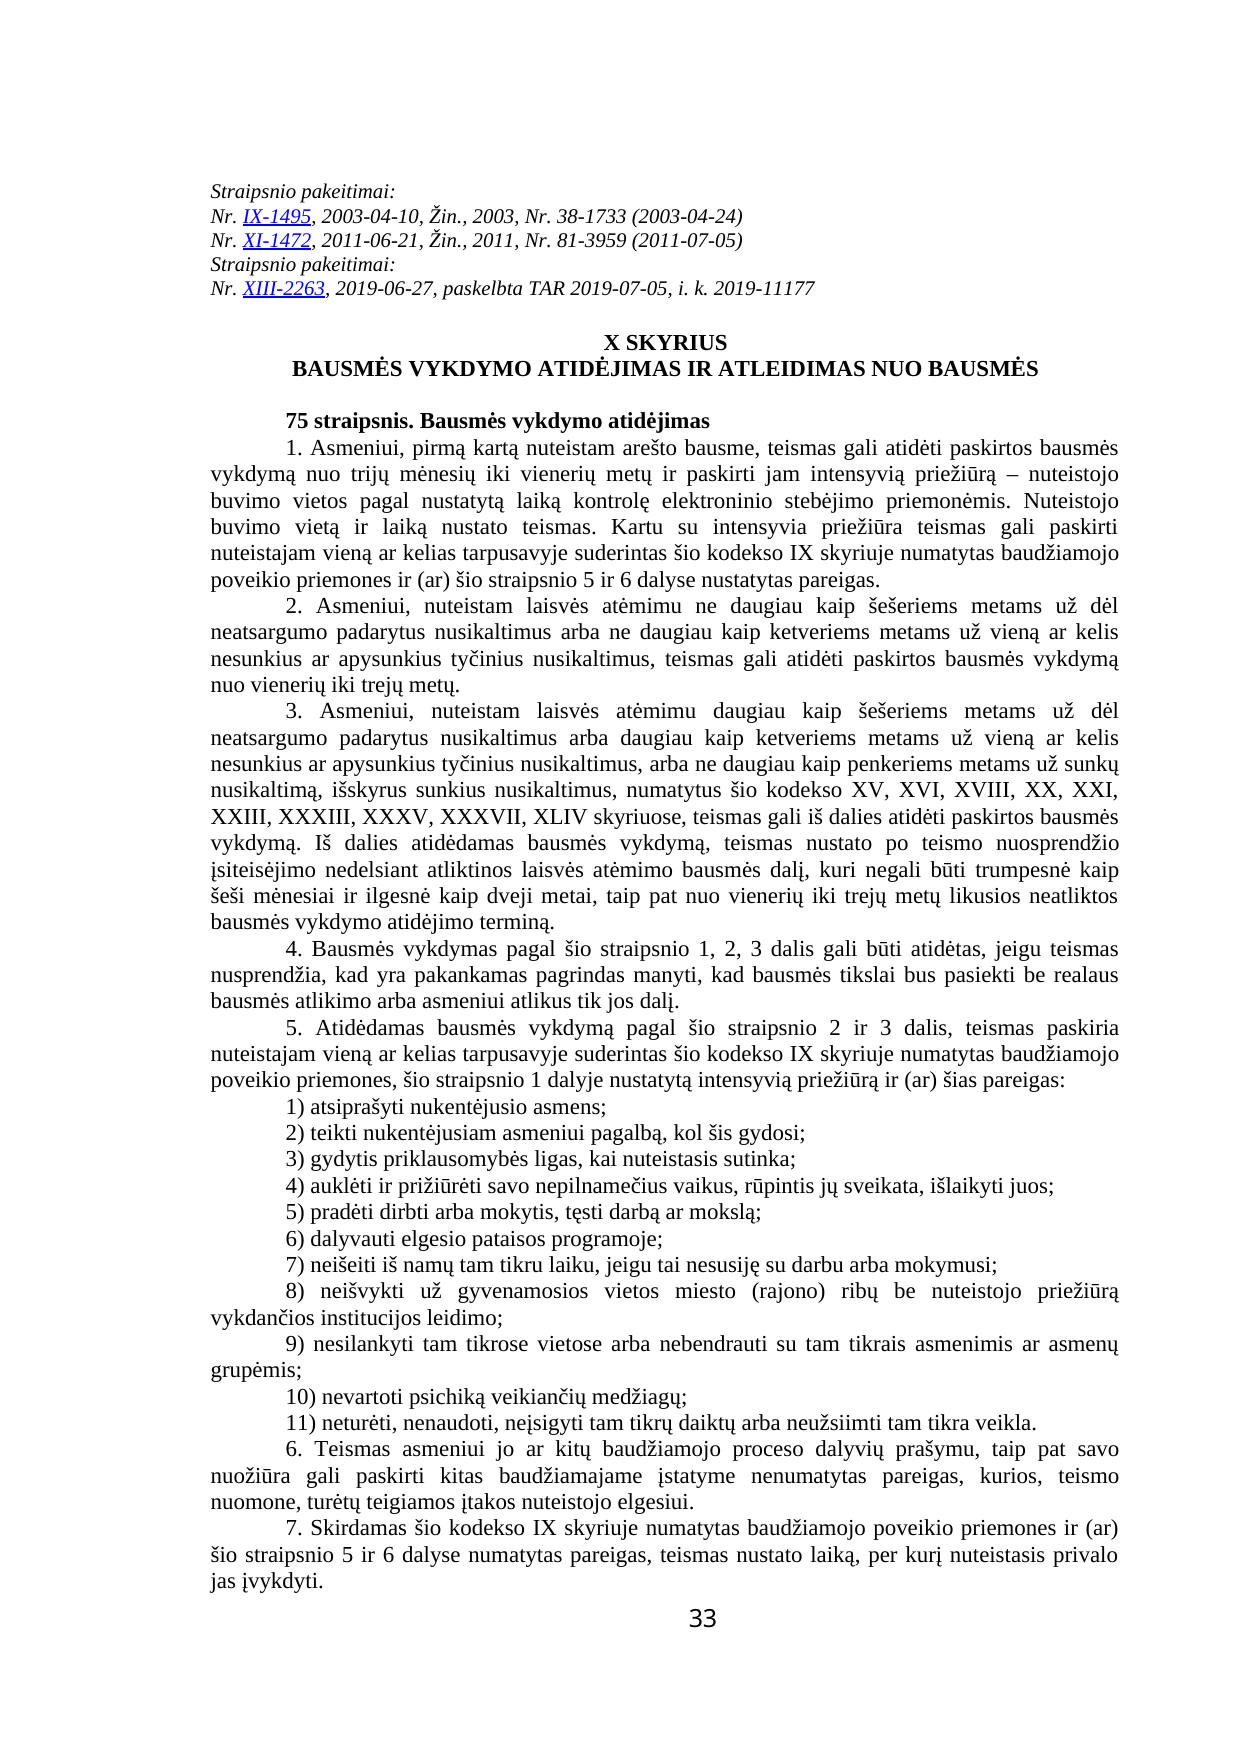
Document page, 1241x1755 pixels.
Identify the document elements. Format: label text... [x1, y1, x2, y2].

text 8) neišvykti už gyvenamosios vietos miesto (rajono) ribų be nuteistojo priežiūrą vykdančios institucijos leidimo; [210, 1277, 1120, 1330]
text Nr. IX-1495, 2003-04-10, Žin., 2003, Nr. 38-1733 (2003-04-24) [210, 203, 1120, 228]
text 1. Asmeniui, pirmą kartą nuteistam arešto bausme, teismas gali atidėti paskirtos bausmės vykdymą nuo trijų mėnesių iki vienerių metų ir paskirti jam intensyvią priežiūrą – nuteistojo buvimo vietos pagal nustatytą laiką kontrolę elektroninio stebėjimo priemonėmis. Nuteistojo buvimo vietą ir laiką nustato teismas. Kartu su intensyvia priežiūra teismas gali paskirti nuteistajam vieną ar kelias tarpusavyje suderintas šio kodekso IX skyriuje numatytas baudžiamojo poveikio priemones ir (ar) šio straipsnio 5 ir 6 dalyse nustatytas pareigas. [210, 434, 1120, 592]
text Nr. XIII-2263, 2019-06-27, paskelbta TAR 2019-07-05, i. k. 2019-11177 [210, 276, 1120, 300]
text 75 straipsnis. Bausmės vykdymo atidėjimas [210, 408, 1120, 434]
text BAUSMĖS vykdymo atidėjimas ir ATLEIDIMAS NUO BAUSMĖS [210, 355, 1120, 381]
text 7) neišeiti iš namų tam tikru laiku, jeigu tai nesusiję su darbu arba mokymusi; [210, 1251, 1120, 1277]
text 4. Bausmės vykdymas pagal šio straipsnio 1, 2, 3 dalis gali būti atidėtas, jeigu teismas nusprendžia, kad yra pakankamas pagrindas manyti, kad bausmės tikslai bus pasiekti be realaus bausmės atlikimo arba asmeniui atlikus tik jos dalį. [210, 935, 1120, 1014]
text 3) gydytis priklausomybės ligas, kai nuteistasis sutinka; [210, 1146, 1120, 1172]
text Nr. XI-1472, 2011-06-21, Žin., 2011, Nr. 81-3959 (2011-07-05) [210, 228, 1120, 252]
text 4) auklėti ir prižiūrėti savo nepilnamečius vaikus, rūpintis jų sveikata, išlaikyti juos; [210, 1172, 1120, 1198]
text 5. Atidėdamas bausmės vykdymą pagal šio straipsnio 2 ir 3 dalis, teismas paskiria nuteistajam vieną ar kelias tarpusavyje suderintas šio kodekso IX skyriuje numatytas baudžiamojo poveikio priemones, šio straipsnio 1 dalyje nustatytą intensyvią priežiūrą ir (ar) šias pareigas: [210, 1014, 1120, 1093]
text Straipsnio pakeitimai: [210, 179, 1120, 203]
text 1) atsiprašyti nukentėjusio asmens; [210, 1093, 1120, 1119]
text Straipsnio pakeitimai: [210, 252, 1120, 276]
text 2) teikti nukentėjusiam asmeniui pagalbą, kol šis gydosi; [210, 1119, 1120, 1146]
text 5) pradėti dirbti arba mokytis, tęsti darbą ar mokslą; [210, 1198, 1120, 1224]
text 7. Skirdamas šio kodekso IX skyriuje numatytas baudžiamojo poveikio priemones ir (ar) šio straipsnio 5 ir 6 dalyse numatytas pareigas, teismas nustato laiką, per kurį nuteistasis privalo jas įvykdyti. [210, 1514, 1120, 1593]
text 6. Teismas asmeniui jo ar kitų baudžiamojo proceso dalyvių prašymu, taip pat savo nuožiūra gali paskirti kitas baudžiamajame įstatyme nenumatytas pareigas, kurios, teismo nuomone, turėtų teigiamos įtakos nuteistojo elgesiui. [210, 1435, 1120, 1514]
text 11) neturėti, nenaudoti, neįsigyti tam tikrų daiktų arba neužsiimti tam tikra veikla. [210, 1409, 1120, 1435]
subtitle X SKYRIUS [210, 328, 1120, 355]
text 6) dalyvauti elgesio pataisos programoje; [210, 1224, 1120, 1251]
text 3. Asmeniui, nuteistam laisvės atėmimu daugiau kaip šešeriems metams už dėl neatsargumo padarytus nusikaltimus arba daugiau kaip ketveriems metams už vieną ar kelis nesunkius ar apysunkius tyčinius nusikaltimus, arba ne daugiau kaip penkeriems metams už sunkų nusikaltimą, išskyrus sunkius nusikaltimus, numatytus šio kodekso XV, XVI, XVIII, XX, XXI, XXIII, XXXIII, XXXV, XXXVII, XLIV skyriuose, teismas gali iš dalies atidėti paskirtos bausmės vykdymą. Iš dalies atidėdamas bausmės vykdymą, teismas nustato po teismo nuosprendžio įsiteisėjimo nedelsiant atliktinos laisvės atėmimo bausmės dalį, kuri negali būti trumpesnė kaip šeši mėnesiai ir ilgesnė kaip dveji metai, taip pat nuo vienerių iki trejų metų likusios neatliktos bausmės vykdymo atidėjimo terminą. [210, 697, 1120, 935]
text 2. Asmeniui, nuteistam laisvės atėmimu ne daugiau kaip šešeriems metams už dėl neatsargumo padarytus nusikaltimus arba ne daugiau kaip ketveriems metams už vieną ar kelis nesunkius ar apysunkius tyčinius nusikaltimus, teismas gali atidėti paskirtos bausmės vykdymą nuo vienerių iki trejų metų. [210, 592, 1120, 697]
text 9) nesilankyti tam tikrose vietose arba nebendrauti su tam tikrais asmenimis ar asmenų grupėmis; [210, 1330, 1120, 1383]
text 10) nevartoti psichiką veikiančių medžiagų; [210, 1383, 1120, 1409]
